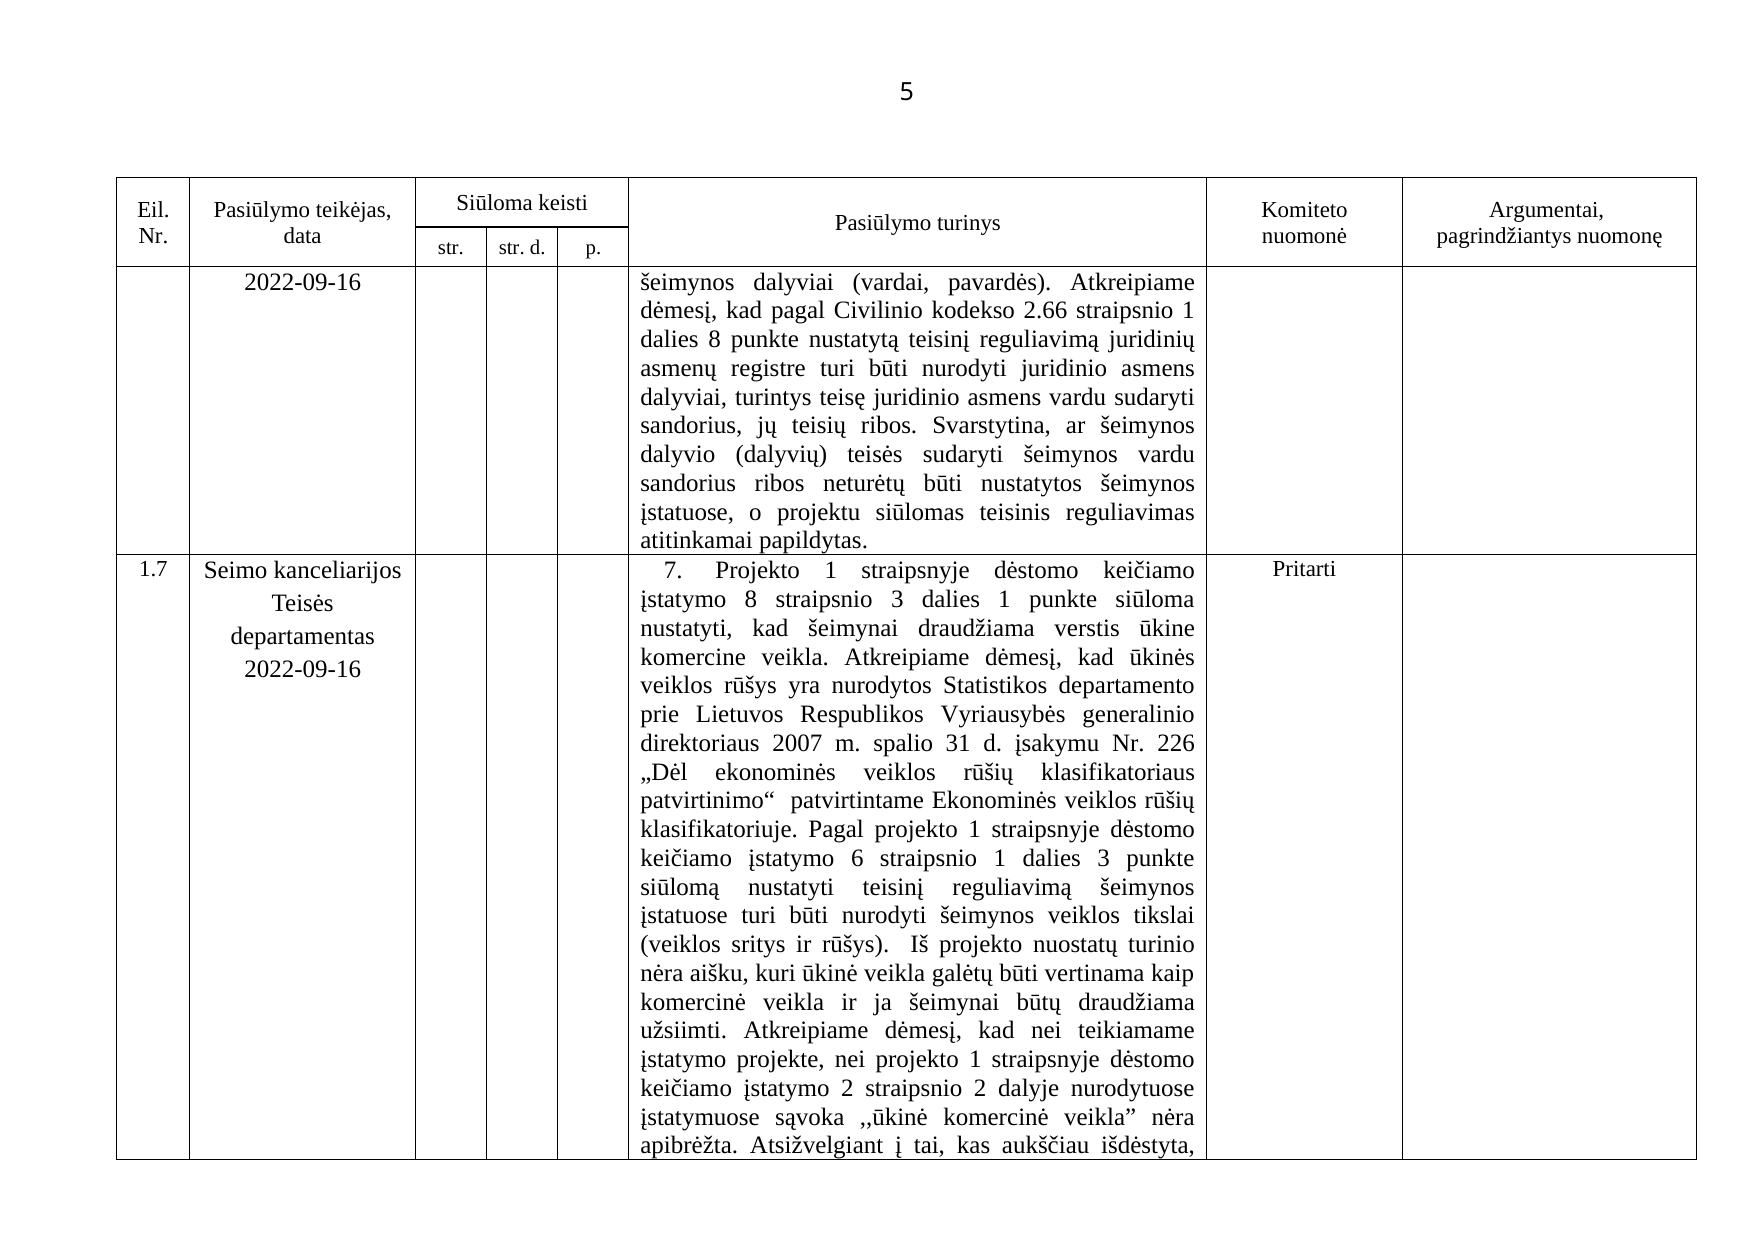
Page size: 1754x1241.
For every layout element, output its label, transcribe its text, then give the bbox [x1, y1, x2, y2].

table_header Eil. Nr. [117, 178, 189, 266]
table_cell [117, 267, 189, 554]
table_header Argumentai, pagrindžiantys nuomonę [1403, 178, 1696, 266]
table_cell 2022-09-16 [190, 267, 415, 554]
table_cell šeimynos dalyviai (vardai, pavardės). Atkreipiame dėmesį, kad pagal Civilinio kodekso 2.66 straipsnio 1 dalies 8 punkte nustatytą teisinį reguliavimą juridinių asmenų registre turi būti nurodyti juridinio asmens dalyviai, turintys teisę juridinio asmens vardu sudaryti sandorius, jų teisių ribos. Svarstytina, ar šeimynos dalyvio (dalyvių) teisės sudaryti šeimynos vardu sandorius ribos neturėtų būti nustatytos šeimynos įstatuose, o projektu siūlomas teisinis reguliavimas atitinkamai papildytas. [629, 267, 1206, 554]
table_cell [416, 267, 486, 554]
table_cell 7. Projekto 1 straipsnyje dėstomo keičiamo įstatymo 8 straipsnio 3 dalies 1 punkte siūloma nustatyti, kad šeimynai draudžiama verstis ūkine komercine veikla. Atkreipiame dėmesį, kad ūkinės veiklos rūšys yra nurodytos Statistikos departamento prie Lietuvos Respublikos Vyriausybės generalinio direktoriaus 2007 m. spalio 31 d. įsakymu Nr. 226 „Dėl ekonominės veiklos rūšių klasifikatoriaus patvirtinimo“ patvirtintame Ekonominės veiklos rūšių klasifikatoriuje. Pagal projekto 1 straipsnyje dėstomo keičiamo įstatymo 6 straipsnio 1 dalies 3 punkte siūlomą nustatyti teisinį reguliavimą šeimynos įstatuose turi būti nurodyti šeimynos veiklos tikslai (veiklos sritys ir rūšys). Iš projekto nuostatų turinio nėra aišku, kuri ūkinė veikla galėtų būti vertinama kaip komercinė veikla ir ja šeimynai būtų draudžiama užsiimti. Atkreipiame dėmesį, kad nei teikiamame įstatymo projekte, nei projekto 1 straipsnyje dėstomo keičiamo įstatymo 2 straipsnio 2 dalyje nurodytuose įstatymuose sąvoka ,,ūkinė komercinė veikla” nėra apibrėžta. Atsižvelgiant į tai, kas aukščiau išdėstyta, [629, 555, 1206, 1159]
table_cell [416, 555, 486, 1159]
table_cell p. [558, 228, 628, 266]
table_header Siūloma keisti [416, 178, 628, 226]
table_cell [1403, 267, 1696, 554]
table_cell str. d. [487, 228, 557, 266]
table_cell [487, 267, 557, 554]
table_header Pasiūlymo turinys [629, 178, 1206, 266]
table_cell [558, 267, 628, 554]
table_header Komiteto nuomonė [1207, 178, 1402, 266]
table_cell 1.7 [117, 555, 189, 1159]
table_cell [1207, 267, 1402, 554]
table_cell [1403, 555, 1696, 1159]
table_cell Pritarti [1207, 555, 1402, 1159]
table_cell Seimo kanceliarijos Teisės departamentas 2022-09-16 [190, 555, 415, 1159]
table_cell [487, 555, 557, 1159]
table_cell str. [416, 228, 486, 266]
table_cell [558, 555, 628, 1159]
table_header Pasiūlymo teikėjas, data [190, 178, 415, 266]
